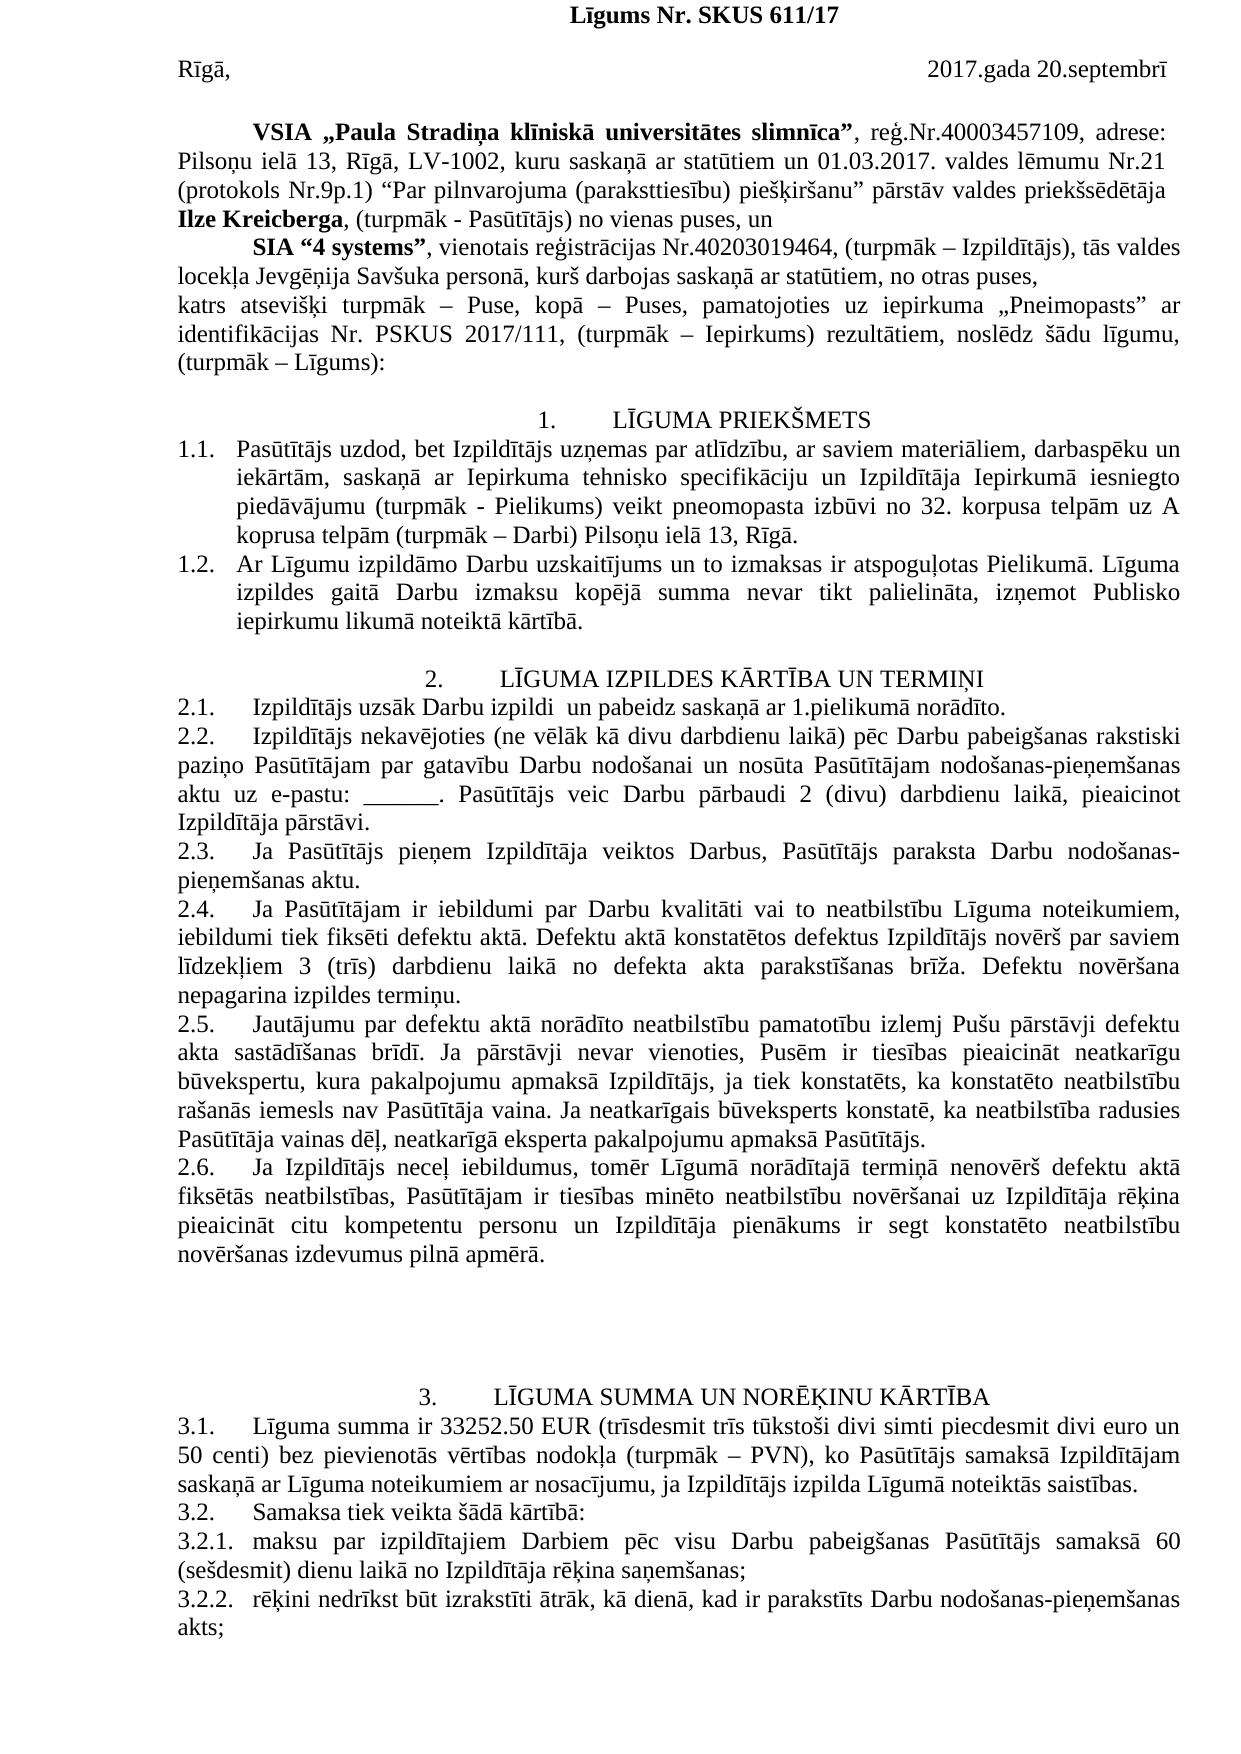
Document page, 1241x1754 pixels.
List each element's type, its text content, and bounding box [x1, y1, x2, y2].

text Līgums Nr. SKUS 611/17 [177, 0, 1231, 29]
list LĪGUMA SUMMA UN NORĒĶINU KĀRTĪBA [177, 1382, 1231, 1411]
text Rīgā, 2017.gada 20.septembrī [177, 54, 1231, 82]
text katrs atsevišķi turpmāk – Puse, kopā – Puses, pamatojoties uz iepirkuma „Pneimopasts” ar identifikācijas Nr. PSKUS 2017/111, (turpmāk – Iepirkums) rezultātiem, noslēdz šādu līgumu, (turpmāk – Līgums): [177, 290, 1181, 376]
list Līguma summa ir 33252.50 EUR (trīsdesmit trīs tūkstoši divi simti piecdesmit divi euro un 50 centi) bez pievienotās vērtības nodokļa (turpmāk – PVN), ko Pasūtītājs samaksā Izpildītājam saskaņā ar Līguma noteikumiem ar nosacījumu, ja Izpildītājs izpilda Līgumā noteiktās saistības. [177, 1411, 1181, 1497]
list LĪGUMA PRIEKŠMETS [177, 405, 1231, 434]
text VSIA „Paula Stradiņa klīniskā universitātes slimnīca”, reģ.Nr.40003457109, adrese: Pilsoņu ielā 13, Rīgā, LV-1002, kuru saskaņā ar statūtiem un 01.03.2017. valdes lēmumu Nr.21 (protokols Nr.9p.1) “Par pilnvarojuma (paraksttiesību) piešķiršanu” pārstāv valdes priekšsēdētāja Ilze Kreicberga, (turpmāk - Pasūtītājs) no vienas puses, un [177, 117, 1166, 232]
list Jautājumu par defektu aktā norādīto neatbilstību pamatotību izlemj Pušu pārstāvji defektu akta sastādīšanas brīdī. Ja pārstāvji nevar vienoties, Pusēm ir tiesības pieaicināt neatkarīgu būvekspertu, kura pakalpojumu apmaksā Izpildītājs, ja tiek konstatēts, ka konstatēto neatbilstību rašanās iemesls nav Pasūtītāja vaina. Ja neatkarīgais būveksperts konstatē, ka neatbilstība radusies Pasūtītāja vainas dēļ, neatkarīgā eksperta pakalpojumu apmaksā Pasūtītājs. [177, 1009, 1181, 1152]
text SIA “4 systems”, vienotais reģistrācijas Nr.40203019464, (turpmāk – Izpildītājs), tās valdes locekļa Jevgēņija Savšuka personā, kurš darbojas saskaņā ar statūtiem, no otras puses, [177, 232, 1181, 290]
list Samaksa tiek veikta šādā kārtībā: [177, 1497, 1181, 1526]
list Ja Pasūtītājs pieņem Izpildītāja veiktos Darbus, Pasūtītājs paraksta Darbu nodošanas-pieņemšanas aktu. [177, 836, 1181, 894]
list LĪGUMA IZPILDES KĀRTĪBA UN TERMIŅI [177, 664, 1231, 692]
list rēķini nedrīkst būt izrakstīti ātrāk, kā dienā, kad ir parakstīts Darbu nodošanas-pieņemšanas akts; [177, 1584, 1181, 1641]
list Ja Pasūtītājam ir iebildumi par Darbu kvalitāti vai to neatbilstību Līguma noteikumiem, iebildumi tiek fiksēti defektu aktā. Defektu aktā konstatētos defektus Izpildītājs novērš par saviem līdzekļiem 3 (trīs) darbdienu laikā no defekta akta parakstīšanas brīža. Defektu novēršana nepagarina izpildes termiņu. [177, 894, 1181, 1009]
list Ar Līgumu izpildāmo Darbu uzskaitījums un to izmaksas ir atspoguļotas Pielikumā. Līguma izpildes gaitā Darbu izmaksu kopējā summa nevar tikt palielināta, izņemot Publisko iepirkumu likumā noteiktā kārtībā. [177, 549, 1181, 635]
list Ja Izpildītājs neceļ iebildumus, tomēr Līgumā norādītajā termiņā nenovērš defektu aktā fiksētās neatbilstības, Pasūtītājam ir tiesības minēto neatbilstību novēršanai uz Izpildītāja rēķina pieaicināt citu kompetentu personu un Izpildītāja pienākums ir segt konstatēto neatbilstību novēršanas izdevumus pilnā apmērā. [177, 1152, 1181, 1267]
list maksu par izpildītajiem Darbiem pēc visu Darbu pabeigšanas Pasūtītājs samaksā 60 (sešdesmit) dienu laikā no Izpildītāja rēķina saņemšanas; [177, 1526, 1181, 1584]
list Pasūtītājs uzdod, bet Izpildītājs uzņemas par atlīdzību, ar saviem materiāliem, darbaspēku un iekārtām, saskaņā ar Iepirkuma tehnisko specifikāciju un Izpildītāja Iepirkumā iesniegto piedāvājumu (turpmāk - Pielikums) veikt pneomopasta izbūvi no 32. korpusa telpām uz A koprusa telpām (turpmāk – Darbi) Pilsoņu ielā 13, Rīgā. [177, 434, 1181, 549]
list Izpildītājs uzsāk Darbu izpildi un pabeidz saskaņā ar 1.pielikumā norādīto. [177, 692, 1231, 721]
list Izpildītājs nekavējoties (ne vēlāk kā divu darbdienu laikā) pēc Darbu pabeigšanas rakstiski paziņo Pasūtītājam par gatavību Darbu nodošanai un nosūta Pasūtītājam nodošanas-pieņemšanas aktu uz e-pastu: ______. Pasūtītājs veic Darbu pārbaudi 2 (divu) darbdienu laikā, pieaicinot Izpildītāja pārstāvi. [177, 721, 1181, 836]
